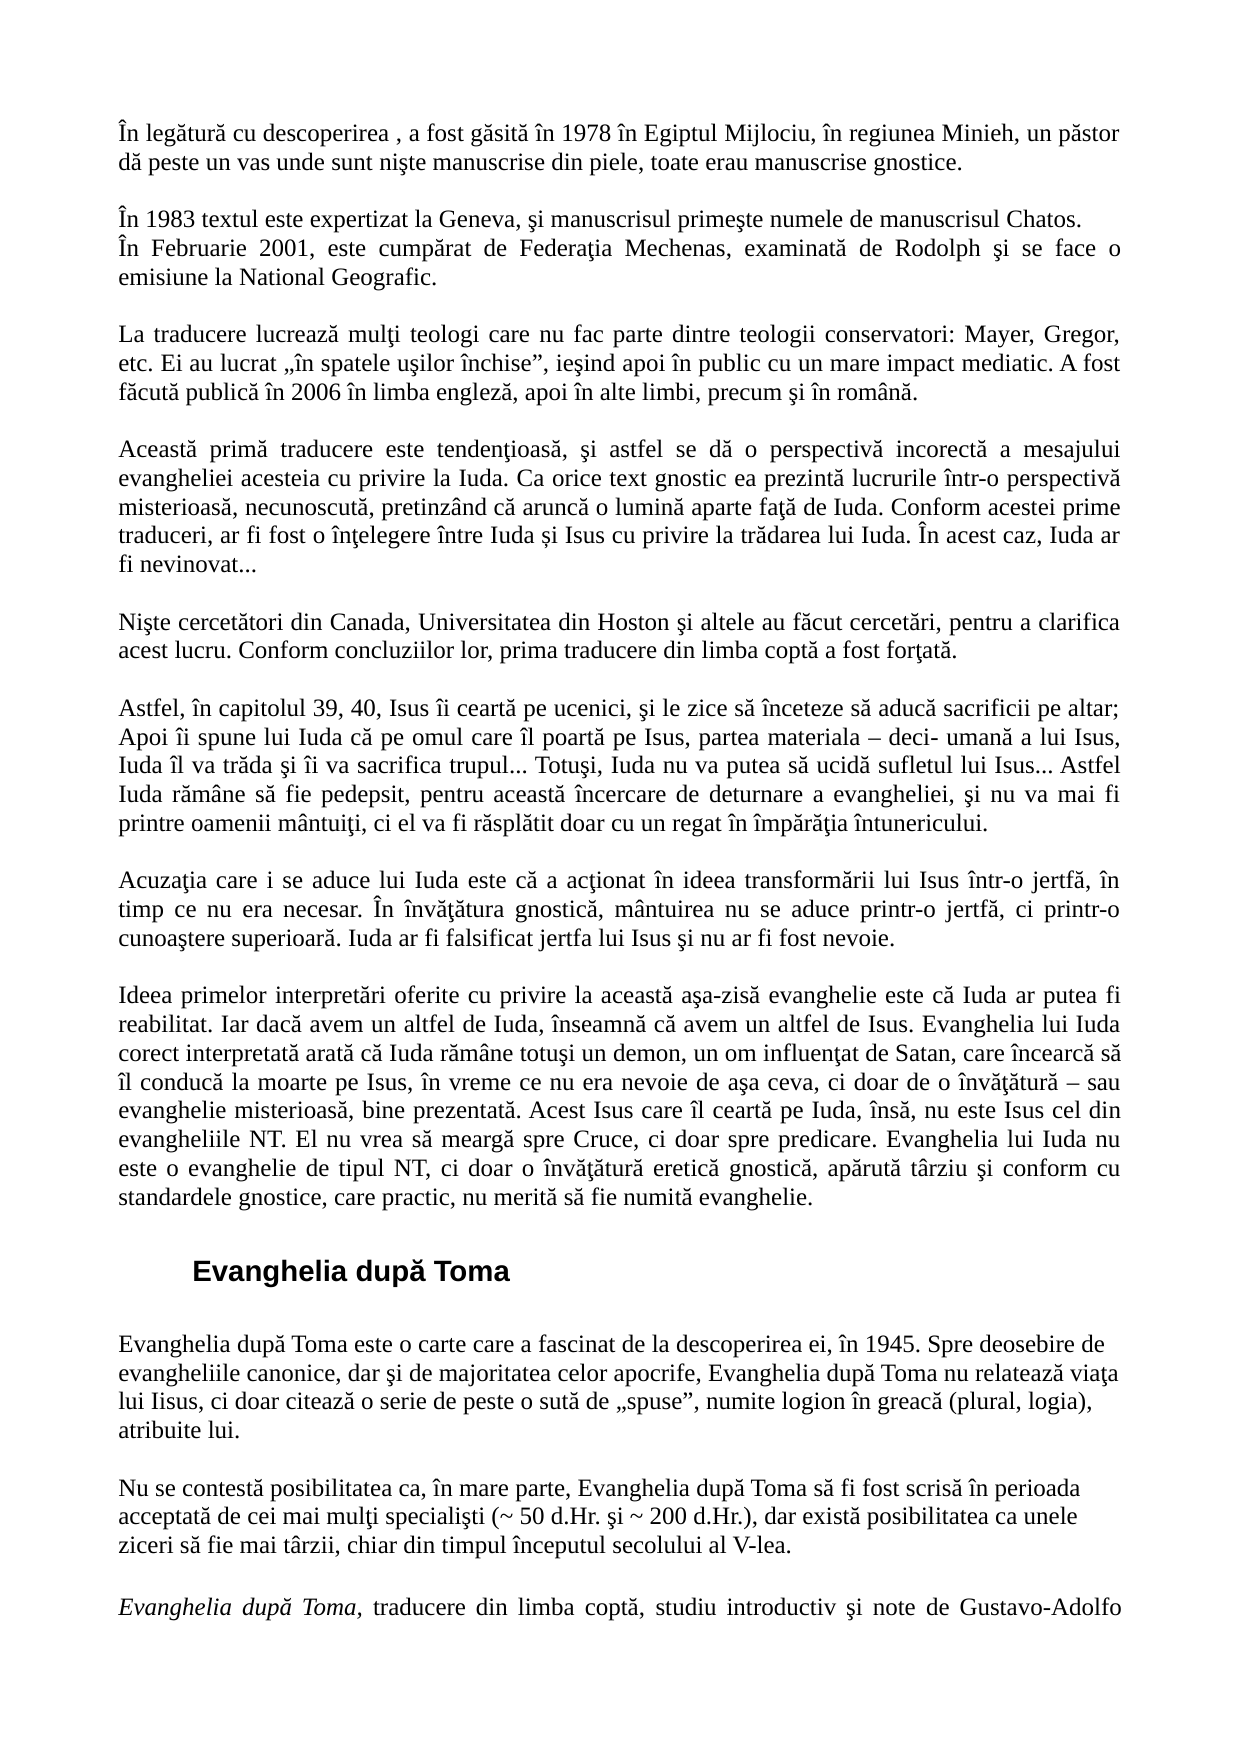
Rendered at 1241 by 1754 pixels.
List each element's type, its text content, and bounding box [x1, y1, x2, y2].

text Evanghelia după Toma este o carte care a fascinat de la descoperirea ei, în 1945. Spre deosebire de evangheliile canonice, dar şi de majoritatea celor apocrife, Evanghelia după Toma nu relatează viaţa lui Iisus, ci doar citează o serie de peste o sută de „spuse”, numite logion în greacă (plural, logia), atribuite lui. [118, 1329, 1122, 1444]
text Nişte cercetători din Canada, Universitatea din Hoston şi altele au făcut cercetări, pentru a clarifica acest lucru. Conform concluziilor lor, prima traducere din limba coptă a fost forţată. [118, 607, 1122, 664]
text În legătură cu descoperirea , a fost găsită în 1978 în Egiptul Mijlociu, în regiunea Minieh, un păstor dă peste un vas unde sunt nişte manuscrise din piele, toate erau manuscrise gnostice. [118, 118, 1122, 176]
text Astfel, în capitolul 39, 40, Isus îi ceartă pe ucenici, şi le zice să înceteze să aducă sacrificii pe altar; Apoi îi spune lui Iuda că pe omul care îl poartă pe Isus, partea materiala – deci- umană a lui Isus, Iuda îl va trăda şi îi va sacrifica trupul... Totuşi, Iuda nu va putea să ucidă sufletul lui Isus... Astfel Iuda rămâne să fie pedepsit, pentru această încercare de deturnare a evangheliei, şi nu va mai fi printre oamenii mântuiţi, ci el va fi răsplătit doar cu un regat în împărăţia întunericului. [118, 693, 1122, 837]
text Nu se contestă posibilitatea ca, în mare parte, Evanghelia după Toma să fi fost scrisă în perioada acceptată de cei mai mulţi specialişti (~ 50 d.Hr. şi ~ 200 d.Hr.), dar există posibilitatea ca unele ziceri să fie mai târzii, chiar din timpul începutul secolului al V-lea. [118, 1473, 1122, 1559]
text În Februarie 2001, este cumpărat de Federaţia Mechenas, examinată de Rodolph şi se face o emisiune la National Geografic. [118, 233, 1122, 291]
text Această primă traducere este tendenţioasă, şi astfel se dă o perspectivă incorectă a mesajului evangheliei acesteia cu privire la Iuda. Ca orice text gnostic ea prezintă lucrurile într-o perspectivă misterioasă, necunoscută, pretinzând că aruncă o lumină aparte faţă de Iuda. Conform acestei prime traduceri, ar fi fost o înţelegere între Iuda și Isus cu privire la trădarea lui Iuda. În acest caz, Iuda ar fi nevinovat... [118, 434, 1122, 578]
text Evanghelia după Toma, traducere din limba coptă, studiu introductiv şi note de Gustavo-Adolfo [118, 1592, 1122, 1621]
text Acuzaţia care i se aduce lui Iuda este că a acţionat în ideea transformării lui Isus într-o jertfă, în timp ce nu era necesar. În învăţătura gnostică, mântuirea nu se aduce printr-o jertfă, ci printr-o cunoaştere superioară. Iuda ar fi falsificat jertfa lui Isus şi nu ar fi fost nevoie. [118, 866, 1122, 952]
text În 1983 textul este expertizat la Geneva, şi manuscrisul primeşte numele de manuscrisul Chatos. [118, 204, 1122, 233]
subtitle Evanghelia după Toma [118, 1254, 1122, 1288]
text Ideea primelor interpretări oferite cu privire la această aşa-zisă evanghelie este că Iuda ar putea fi reabilitat. Iar dacă avem un altfel de Iuda, înseamnă că avem un altfel de Isus. Evanghelia lui Iuda corect interpretată arată că Iuda rămâne totuşi un demon, un om influenţat de Satan, care încearcă să îl conducă la moarte pe Isus, în vreme ce nu era nevoie de aşa ceva, ci doar de o învăţătură – sau evanghelie misterioasă, bine prezentată. Acest Isus care îl ceartă pe Iuda, însă, nu este Isus cel din evangheliile NT. El nu vrea să meargă spre Cruce, ci doar spre predicare. Evanghelia lui Iuda nu este o evanghelie de tipul NT, ci doar o învăţătură eretică gnostică, apărută târziu şi conform cu standardele gnostice, care practic, nu merită să fie numită evanghelie. [118, 981, 1122, 1211]
text La traducere lucrează mulţi teologi care nu fac parte dintre teologii conservatori: Mayer, Gregor, etc. Ei au lucrat „în spatele uşilor închise”, ieşind apoi în public cu un mare impact mediatic. A fost făcută publică în 2006 în limba engleză, apoi în alte limbi, precum şi în română. [118, 319, 1122, 406]
